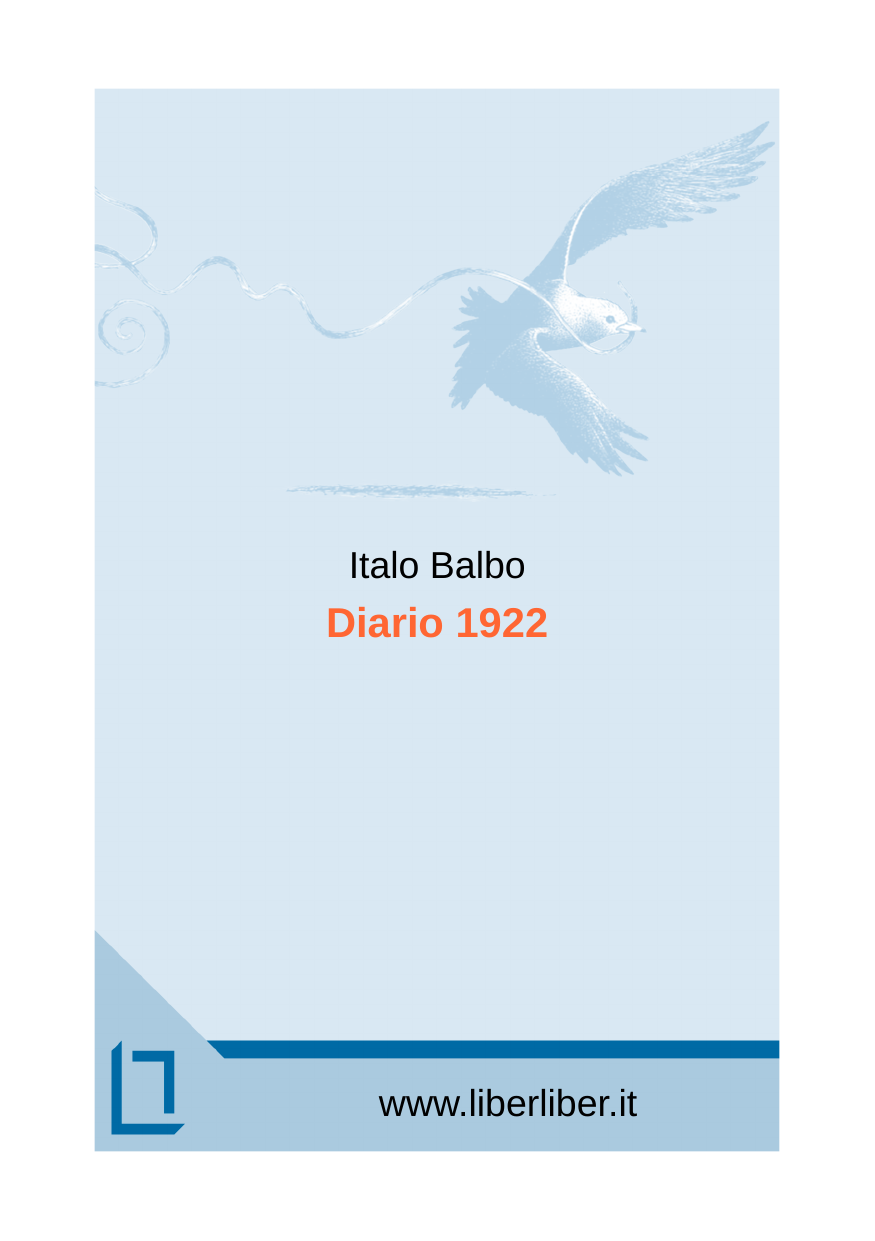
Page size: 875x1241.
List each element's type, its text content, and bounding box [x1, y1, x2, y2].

text www.liberliber.it [331, 1081, 685, 1124]
picture [94, 88, 780, 1152]
text Italo Balbo [94, 543, 779, 586]
text Diario 1922 [94, 598, 779, 646]
